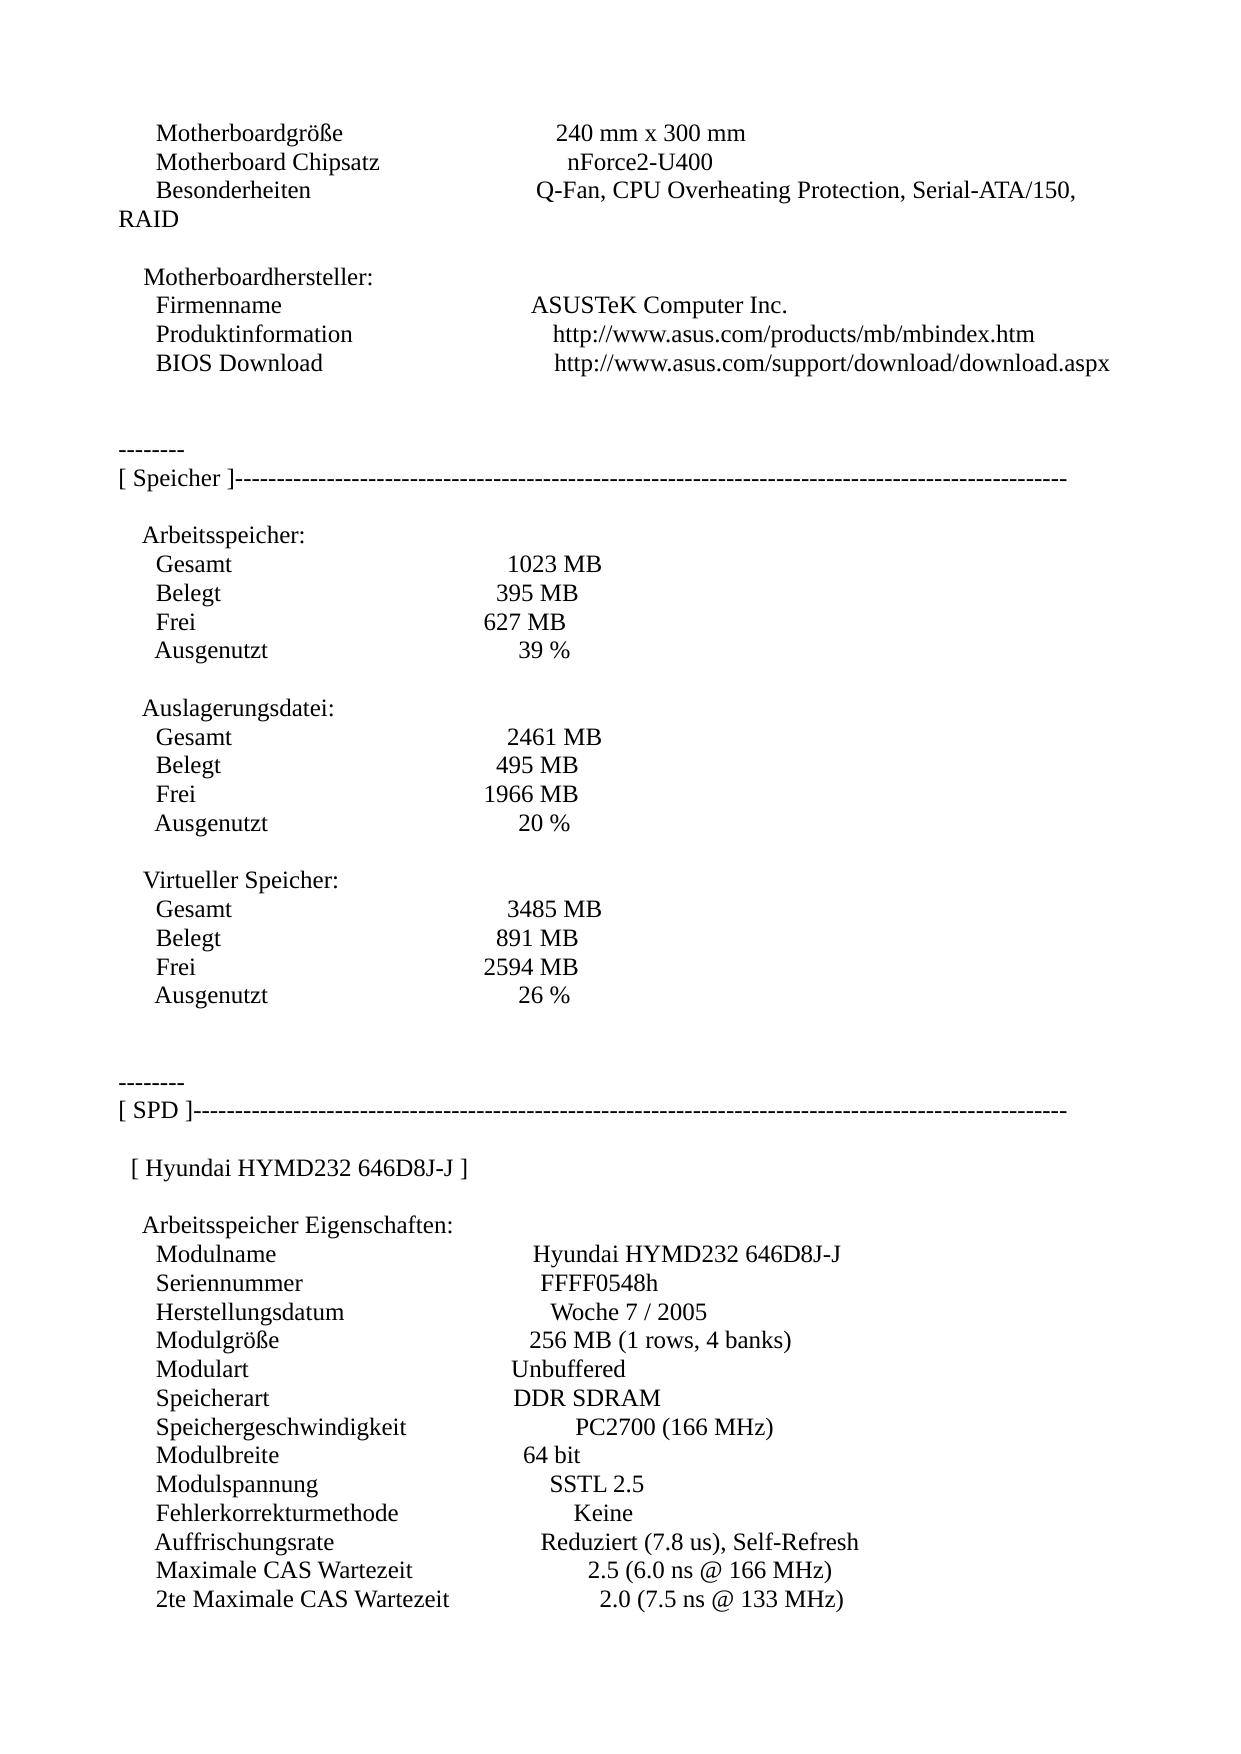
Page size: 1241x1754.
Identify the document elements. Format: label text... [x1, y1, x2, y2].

text Speicherart DDR SDRAM [118, 1383, 1122, 1412]
text Auffrischungsrate Reduziert (7.8 us), Self-Refresh [118, 1527, 1122, 1556]
text Besonderheiten Q-Fan, CPU Overheating Protection, Serial-ATA/150, RAID [118, 176, 1122, 233]
text Gesamt 3485 MB [118, 894, 1122, 923]
text --------[ Speicher ]---------------------------------------------------------------------------------------------------- [118, 434, 1122, 492]
text Belegt 891 MB [118, 923, 1122, 952]
text Auslagerungsdatei: [118, 693, 1122, 722]
text Belegt 395 MB [118, 578, 1122, 607]
text Gesamt 1023 MB [118, 549, 1122, 578]
text Motherboardgröße 240 mm x 300 mm [118, 118, 1122, 147]
text BIOS Download http://www.asus.com/support/download/download.aspx [118, 348, 1122, 377]
text Frei 627 MB [118, 607, 1122, 636]
text [ Hyundai HYMD232 646D8J-J ] [118, 1153, 1122, 1182]
text Ausgenutzt 26 % [118, 981, 1122, 1009]
text Virtueller Speicher: [118, 866, 1122, 894]
text Belegt 495 MB [118, 751, 1122, 779]
text Frei 1966 MB [118, 779, 1122, 808]
text Ausgenutzt 20 % [118, 808, 1122, 837]
text --------[ SPD ]--------------------------------------------------------------------------------------------------------- [118, 1067, 1122, 1124]
text Frei 2594 MB [118, 952, 1122, 981]
text Modulbreite 64 bit [118, 1441, 1122, 1469]
text Modulname Hyundai HYMD232 646D8J-J [118, 1239, 1122, 1268]
text Arbeitsspeicher Eigenschaften: [118, 1211, 1122, 1239]
text Modulart Unbuffered [118, 1354, 1122, 1383]
text Arbeitsspeicher: [118, 521, 1122, 549]
text Motherboardhersteller: [118, 262, 1122, 291]
text 2te Maximale CAS Wartezeit 2.0 (7.5 ns @ 133 MHz) [118, 1584, 1122, 1613]
text Seriennummer FFFF0548h [118, 1268, 1122, 1297]
text Maximale CAS Wartezeit 2.5 (6.0 ns @ 166 MHz) [118, 1556, 1122, 1584]
text Fehlerkorrekturmethode Keine [118, 1498, 1122, 1527]
text Modulspannung SSTL 2.5 [118, 1469, 1122, 1498]
text Motherboard Chipsatz nForce2-U400 [118, 147, 1122, 176]
text Herstellungsdatum Woche 7 / 2005 [118, 1297, 1122, 1326]
text Produktinformation http://www.asus.com/products/mb/mbindex.htm [118, 319, 1122, 348]
text Speichergeschwindigkeit PC2700 (166 MHz) [118, 1412, 1122, 1441]
text Gesamt 2461 MB [118, 722, 1122, 751]
text Firmenname ASUSTeK Computer Inc. [118, 291, 1122, 319]
text Ausgenutzt 39 % [118, 636, 1122, 664]
text Modulgröße 256 MB (1 rows, 4 banks) [118, 1326, 1122, 1354]
